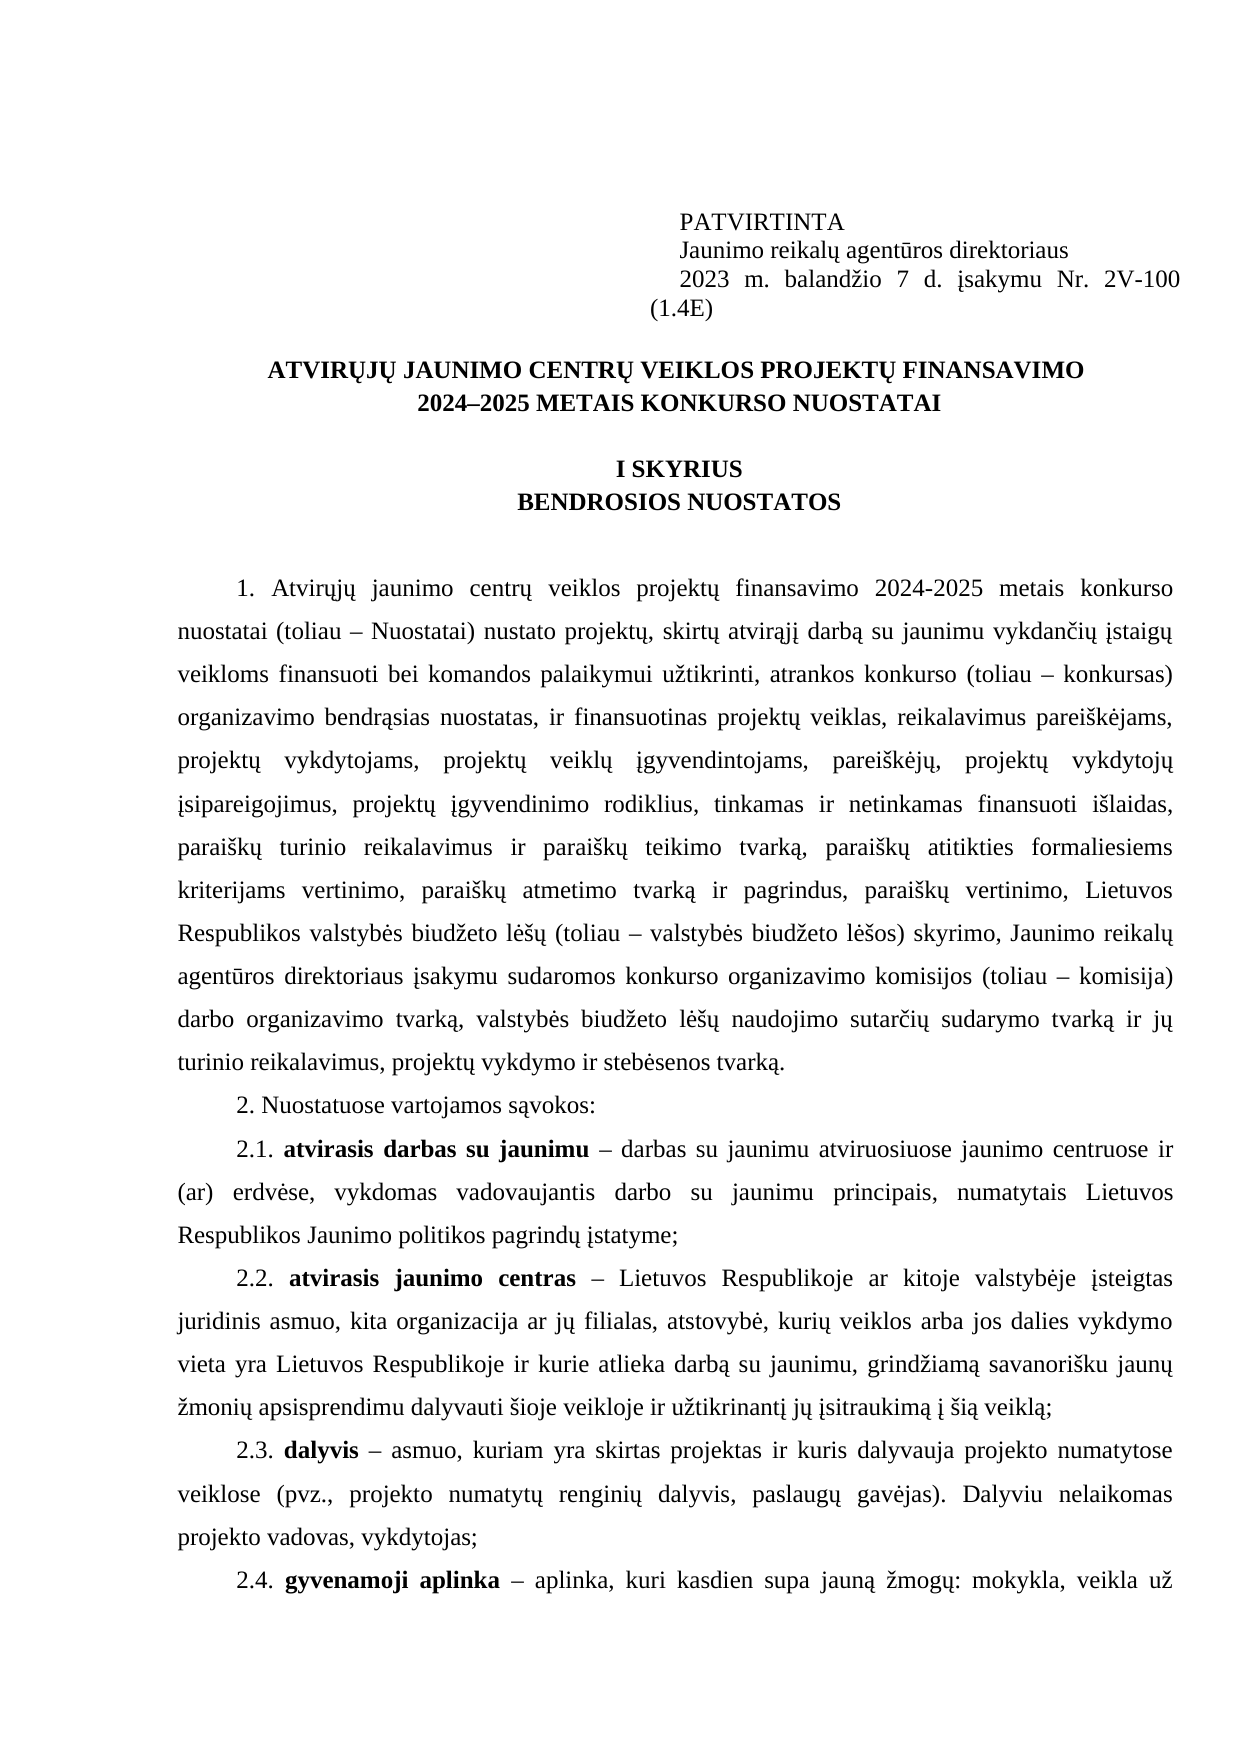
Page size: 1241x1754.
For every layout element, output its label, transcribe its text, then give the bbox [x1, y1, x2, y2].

text 1. Atvirųjų jaunimo centrų veiklos projektų finansavimo 2024-2025 metais konkurso nuostatai (toliau – Nuostatai) nustato projektų, skirtų atvirąjį darbą su jaunimu vykdančių įstaigų veikloms finansuoti bei komandos palaikymui užtikrinti, atrankos konkurso (toliau – konkursas) organizavimo bendrąsias nuostatas, ir finansuotinas projektų veiklas, reikalavimus pareiškėjams, projektų vykdytojams, projektų veiklų įgyvendintojams, pareiškėjų, projektų vykdytojų įsipareigojimus, projektų įgyvendinimo rodiklius, tinkamas ir netinkamas finansuoti išlaidas, paraiškų turinio reikalavimus ir paraiškų teikimo tvarką, paraiškų atitikties formaliesiems kriterijams vertinimo, paraiškų atmetimo tvarką ir pagrindus, paraiškų vertinimo, Lietuvos Respublikos valstybės biudžeto lėšų (toliau – valstybės biudžeto lėšos) skyrimo, Jaunimo reikalų agentūros direktoriaus įsakymu sudaromos konkurso organizavimo komisijos (toliau – komisija) darbo organizavimo tvarką, valstybės biudžeto lėšų naudojimo sutarčių sudarymo tvarką ir jų turinio reikalavimus, projektų vykdymo ir stebėsenos tvarką. [177, 573, 1174, 1076]
text 2.1. atvirasis darbas su jaunimu – darbas su jaunimu atviruosiuose jaunimo centruose ir (ar) erdvėse, vykdomas vadovaujantis darbo su jaunimu principais, numatytais Lietuvos Respublikos Jaunimo politikos pagrindų įstatyme; [177, 1134, 1174, 1249]
text 2.4. gyvenamoji aplinka – aplinka, kuri kasdien supa jauną žmogų: mokykla, veikla už [177, 1565, 1174, 1594]
text 2. Nuostatuose vartojamos sąvokos: [177, 1091, 1174, 1119]
text 2.3. dalyvis – asmuo, kuriam yra skirtas projektas ir kuris dalyvauja projekto numatytose veiklose (pvz., projekto numatytų renginių dalyvis, paslaugų gavėjas). Dalyviu nelaikomas projekto vadovas, vykdytojas; [177, 1436, 1174, 1551]
text 2.2. atvirasis jaunimo centras – Lietuvos Respublikoje ar kitoje valstybėje įsteigtas juridinis asmuo, kita organizacija ar jų filialas, atstovybė, kurių veiklos arba jos dalies vykdymo vieta yra Lietuvos Respublikoje ir kurie atlieka darbą su jaunimu, grindžiamą savanorišku jaunų žmonių apsisprendimu dalyvauti šioje veikloje ir užtikrinantį jų įsitraukimą į šią veiklą; [177, 1263, 1174, 1421]
text PATVIRTINTA [650, 207, 1181, 235]
text 2024–2025 METAIS KONKURSO NUOSTATAI [177, 388, 1181, 416]
text I SKYRIUS [177, 454, 1181, 482]
text 2023 m. balandžio 7 d. įsakymu Nr. 2V-100 (1.4E) [650, 264, 1181, 322]
text ATVIRŲJŲ JAUNIMO CENTRŲ VEIKLOS PROJEKTŲ FINANSAVIMO [177, 355, 1181, 383]
text BENDROSIOS NUOSTATOS [177, 487, 1181, 516]
text Jaunimo reikalų agentūros direktoriaus [650, 235, 1152, 264]
